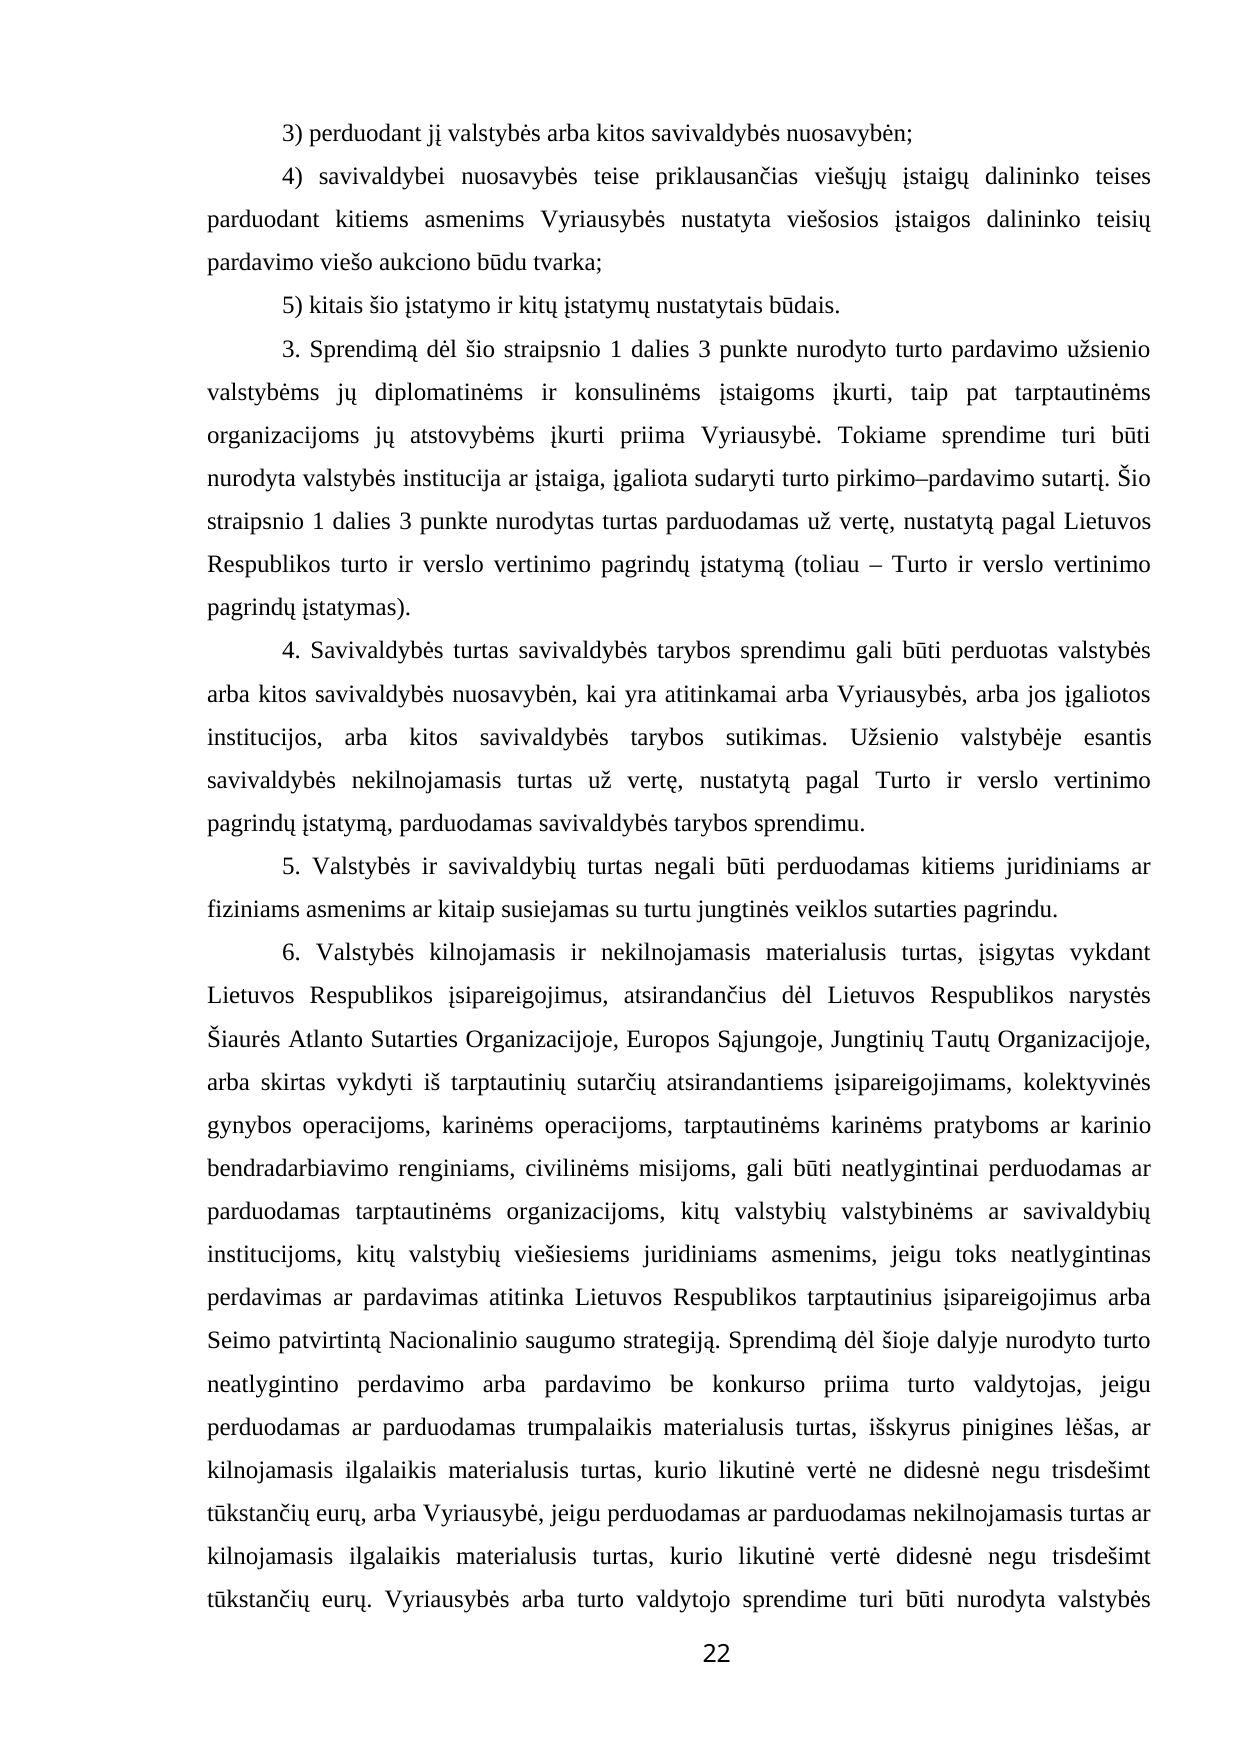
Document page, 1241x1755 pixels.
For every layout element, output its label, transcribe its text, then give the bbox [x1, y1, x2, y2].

text 3. Sprendimą dėl šio straipsnio 1 dalies 3 punkte nurodyto turto pardavimo užsienio valstybėms jų diplomatinėms ir konsulinėms įstaigoms įkurti, taip pat tarptautinėms organizacijoms jų atstovybėms įkurti priima Vyriausybė. Tokiame sprendime turi būti nurodyta valstybės institucija ar įstaiga, įgaliota sudaryti turto pirkimo–pardavimo sutartį. Šio straipsnio 1 dalies 3 punkte nurodytas turtas parduodamas už vertę, nustatytą pagal Lietuvos Respublikos turto ir verslo vertinimo pagrindų įstatymą (toliau – Turto ir verslo vertinimo pagrindų įstatymas). [207, 334, 1152, 621]
text 6. Valstybės kilnojamasis ir nekilnojamasis materialusis turtas, įsigytas vykdant Lietuvos Respublikos įsipareigojimus, atsirandančius dėl Lietuvos Respublikos narystės Šiaurės Atlanto Sutarties Organizacijoje, Europos Sąjungoje, Jungtinių Tautų Organizacijoje, arba skirtas vykdyti iš tarptautinių sutarčių atsirandantiems įsipareigojimams, kolektyvinės gynybos operacijoms, karinėms operacijoms, tarptautinėms karinėms pratyboms ar karinio bendradarbiavimo renginiams, civilinėms misijoms, gali būti neatlygintinai perduodamas ar parduodamas tarptautinėms organizacijoms, kitų valstybių valstybinėms ar savivaldybių institucijoms, kitų valstybių viešiesiems juridiniams asmenims, jeigu toks neatlygintinas perdavimas ar pardavimas atitinka Lietuvos Respublikos tarptautinius įsipareigojimus arba Seimo patvirtintą Nacionalinio saugumo strategiją. Sprendimą dėl šioje dalyje nurodyto turto neatlygintino perdavimo arba pardavimo be konkurso priima turto valdytojas, jeigu perduodamas ar parduodamas trumpalaikis materialusis turtas, išskyrus pinigines lėšas, ar kilnojamasis ilgalaikis materialusis turtas, kurio likutinė vertė ne didesnė negu trisdešimt tūkstančių eurų, arba Vyriausybė, jeigu perduodamas ar parduodamas nekilnojamasis turtas ar kilnojamasis ilgalaikis materialusis turtas, kurio likutinė vertė didesnė negu trisdešimt tūkstančių eurų. Vyriausybės arba turto valdytojo sprendime turi būti nurodyta valstybės [207, 937, 1152, 1613]
text 5) kitais šio įstatymo ir kitų įstatymų nustatytais būdais. [207, 291, 1152, 319]
text 5. Valstybės ir savivaldybių turtas negali būti perduodamas kitiems juridiniams ar fiziniams asmenims ar kitaip susiejamas su turtu jungtinės veiklos sutarties pagrindu. [207, 851, 1152, 923]
text 4) savivaldybei nuosavybės teise priklausančias viešųjų įstaigų dalininko teises parduodant kitiems asmenims Vyriausybės nustatyta viešosios įstaigos dalininko teisių pardavimo viešo aukciono būdu tvarka; [207, 161, 1152, 276]
text 3) perduodant jį valstybės arba kitos savivaldybės nuosavybėn; [207, 118, 1152, 147]
text 4. Savivaldybės turtas savivaldybės tarybos sprendimu gali būti perduotas valstybės arba kitos savivaldybės nuosavybėn, kai yra atitinkamai arba Vyriausybės, arba jos įgaliotos institucijos, arba kitos savivaldybės tarybos sutikimas. Užsienio valstybėje esantis savivaldybės nekilnojamasis turtas už vertę, nustatytą pagal Turto ir verslo vertinimo pagrindų įstatymą, parduodamas savivaldybės tarybos sprendimu. [207, 636, 1152, 837]
